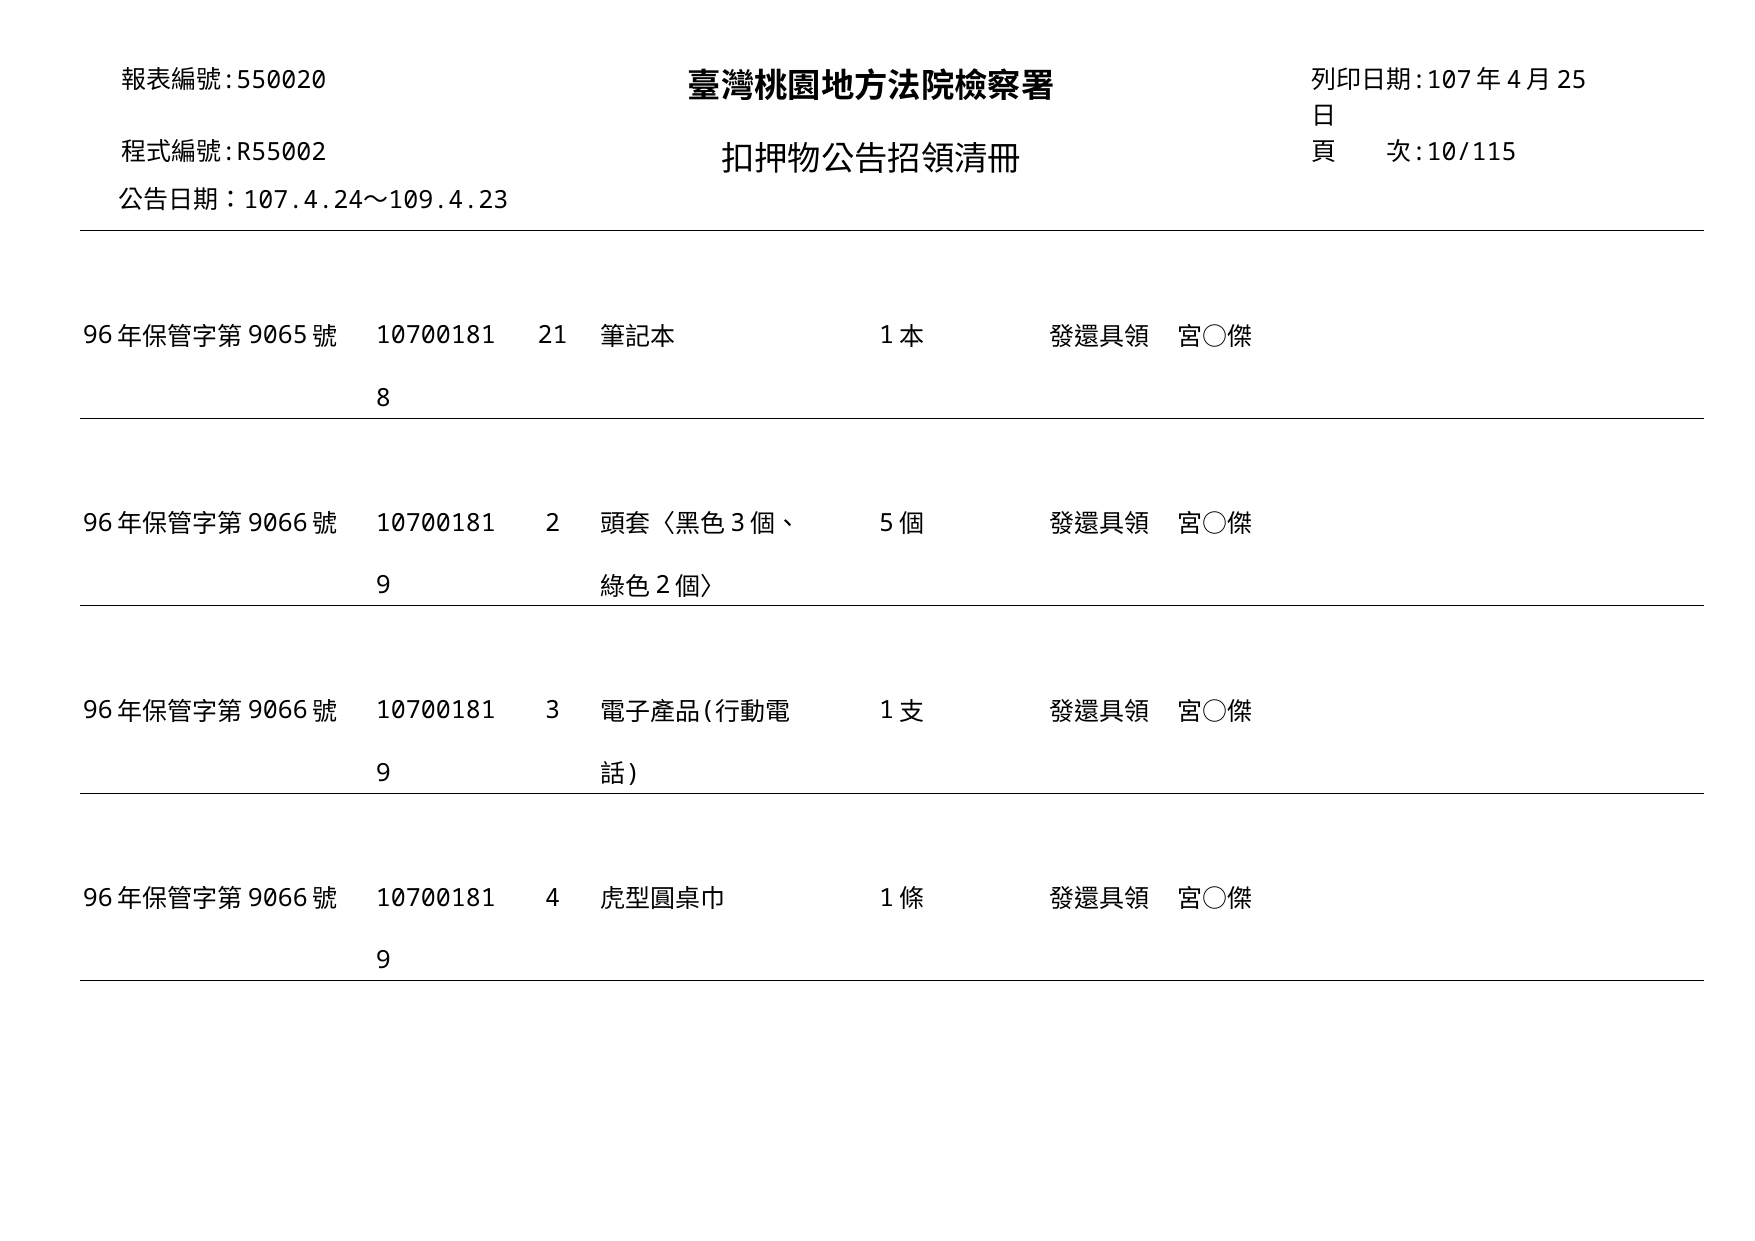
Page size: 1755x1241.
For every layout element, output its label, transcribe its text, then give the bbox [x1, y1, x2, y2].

table_cell 筆記本 [597, 231, 807, 417]
table_cell [1317, 794, 1575, 980]
table_cell [1575, 606, 1704, 792]
table_cell [927, 606, 1046, 792]
table_cell 發還具領 [1046, 419, 1175, 605]
table_cell 1條 [808, 794, 927, 980]
table_cell 107001819 [373, 606, 507, 792]
table_cell 96年保管字第9066號 [80, 794, 373, 980]
table_cell 發還具領 [1046, 606, 1175, 792]
table_cell 發還具領 [1046, 231, 1175, 417]
table_cell [1317, 419, 1575, 605]
table_cell 96年保管字第9065號 [80, 231, 373, 417]
table_cell 3 [507, 606, 597, 792]
table_cell 宮○傑 [1175, 606, 1317, 792]
table_cell 21 [507, 231, 597, 417]
table_cell 宮○傑 [1175, 794, 1317, 980]
table_cell [927, 231, 1046, 417]
table_cell 宮○傑 [1175, 231, 1317, 417]
table_cell 電子產品(行動電話) [597, 606, 807, 792]
table_cell [927, 419, 1046, 605]
table_cell 頭套〈黑色3個、綠色2個〉 [597, 419, 807, 605]
table_cell 發還具領 [1046, 794, 1175, 980]
table_cell 5個 [808, 419, 927, 605]
table_cell 107001819 [373, 419, 507, 605]
table_cell 1支 [808, 606, 927, 792]
table_cell 1本 [808, 231, 927, 417]
table_cell 107001819 [373, 794, 507, 980]
table_cell [1575, 419, 1704, 605]
table_cell [927, 794, 1046, 980]
table_cell [1317, 606, 1575, 792]
table_cell 96年保管字第9066號 [80, 606, 373, 792]
table_cell 宮○傑 [1175, 419, 1317, 605]
table_cell [1575, 231, 1704, 417]
table_cell 2 [507, 419, 597, 605]
table_cell 96年保管字第9066號 [80, 419, 373, 605]
table_cell 107001818 [373, 231, 507, 417]
table_cell 虎型圓桌巾 [597, 794, 807, 980]
table_cell 4 [507, 794, 597, 980]
table_cell [1575, 794, 1704, 980]
table_cell [1317, 231, 1575, 417]
